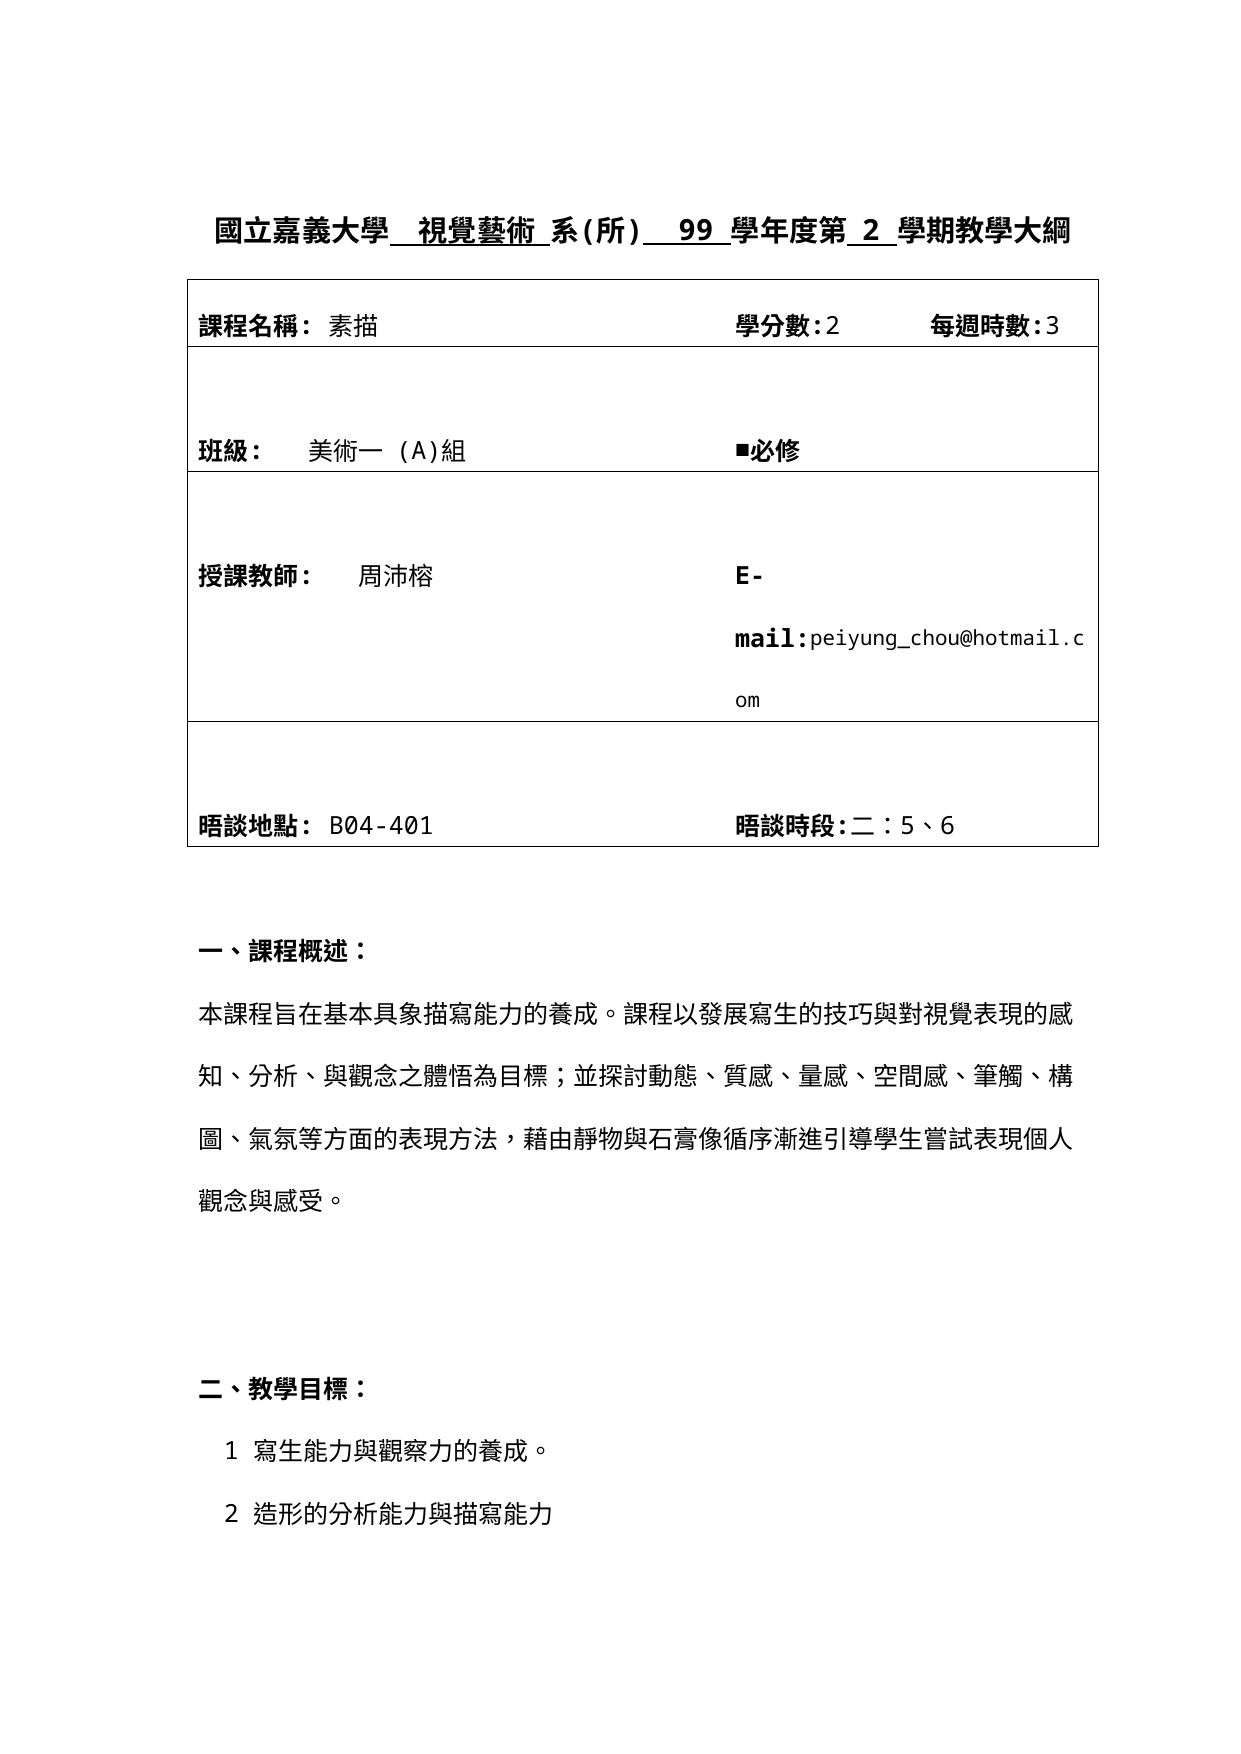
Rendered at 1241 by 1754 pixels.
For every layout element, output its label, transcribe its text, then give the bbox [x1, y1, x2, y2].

table_cell 班級: 美術一 (A)組 [188, 347, 724, 471]
table_cell 二、教學目標： 1 寫生能力與觀察力的養成。 2 造形的分析能力與描寫能力 [188, 1346, 1099, 1533]
table_cell 授課教師: 周沛榕 [188, 472, 724, 721]
table_cell 一、課程概述： 本課程旨在基本具象描寫能力的養成。課程以發展寫生的技巧與對視覺表現的感知、分析、與觀念之體悟為目標；並探討動態、質感、量感、空間感、筆觸、構圖、氣氛等方面的表現方法，藉由靜物與石膏像循序漸進引導學生嘗試表現個人觀念與感受。 [188, 847, 1099, 1346]
table_header 國立嘉義大學 視覺藝術 系(所) 99 學年度第 2 學期教學大綱 [188, 158, 1099, 279]
table_cell 晤談地點: B04-401 [188, 722, 724, 846]
table_cell ■必修 [724, 347, 1098, 471]
table_cell 課程名稱: 素描 [188, 280, 724, 346]
table_cell 學分數:2 每週時數:3 [724, 280, 1098, 346]
table_cell 晤談時段:二：5、6 [724, 722, 1098, 846]
table_cell E-mail:peiyung_chou@hotmail.com [724, 472, 1098, 721]
